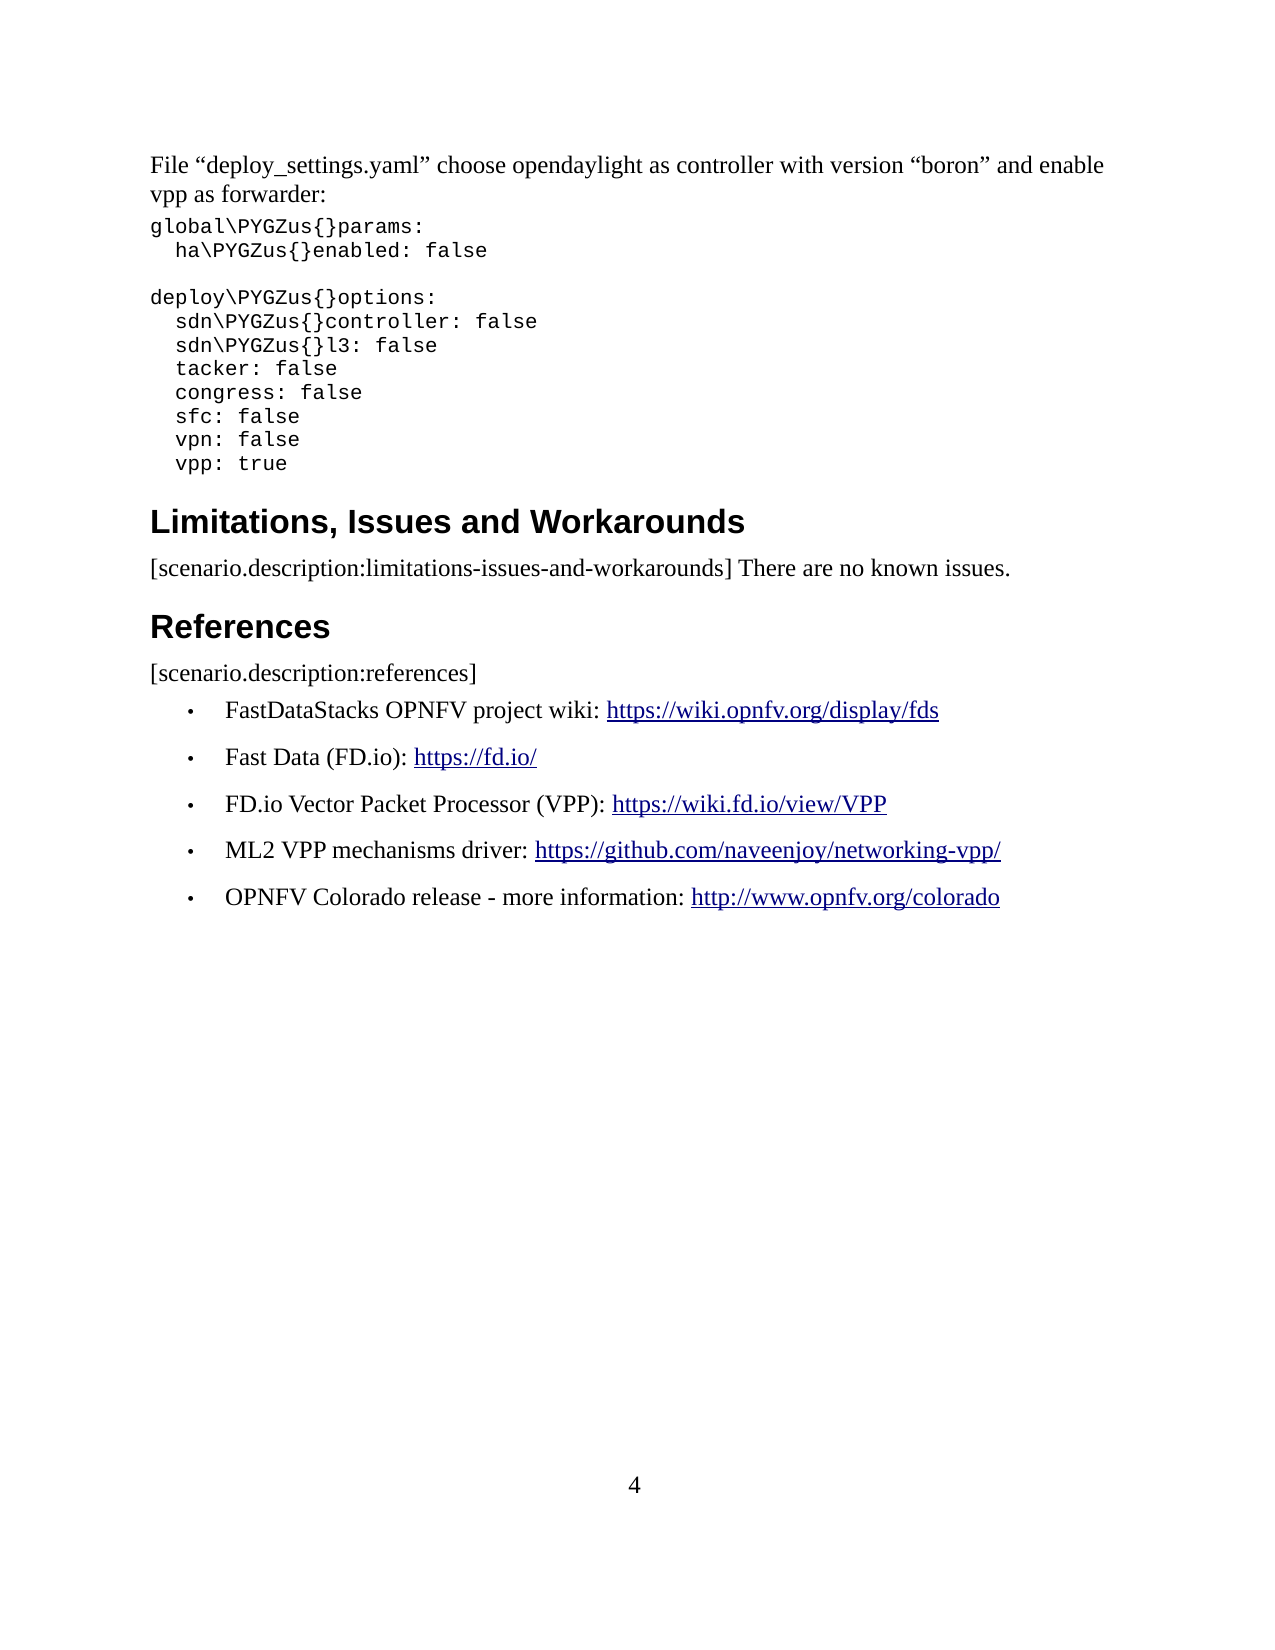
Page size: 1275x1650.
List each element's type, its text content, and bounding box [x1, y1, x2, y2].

text sfc: false [150, 406, 1125, 429]
text global\PYGZus{}params: [150, 216, 1125, 240]
text [scenario.description:limitations-issues-and-workarounds] There are no known issues. [150, 553, 1125, 581]
list OPNFV Colorado release - more information: http://www.opnfv.org/colorado [187, 882, 1125, 911]
text tacker: false [150, 358, 1125, 382]
text vpn: false [150, 429, 1125, 453]
list ML2 VPP mechanisms driver: https://github.com/naveenjoy/networking-vpp/ [187, 835, 1125, 864]
text ha\PYGZus{}enabled: false [150, 240, 1125, 264]
text [scenario.description:references] [150, 658, 1125, 686]
text sdn\PYGZus{}l3: false [150, 335, 1125, 358]
text deploy\PYGZus{}options: [150, 287, 1125, 311]
list FD.io Vector Packet Processor (VPP): https://wiki.fd.io/view/VPP [187, 789, 1125, 817]
subtitle References [150, 606, 1125, 645]
list FastDataStacks OPNFV project wiki: https://wiki.opnfv.org/display/fds [187, 695, 1125, 724]
list Fast Data (FD.io): https://fd.io/ [187, 742, 1125, 771]
text vpp: true [150, 453, 1125, 477]
text congress: false [150, 382, 1125, 406]
subtitle Limitations, Issues and Workarounds [150, 502, 1125, 540]
text sdn\PYGZus{}controller: false [150, 311, 1125, 335]
text File “deploy_settings.yaml” choose opendaylight as controller with version “boron” and enable vpp as forwarder: [150, 150, 1125, 207]
